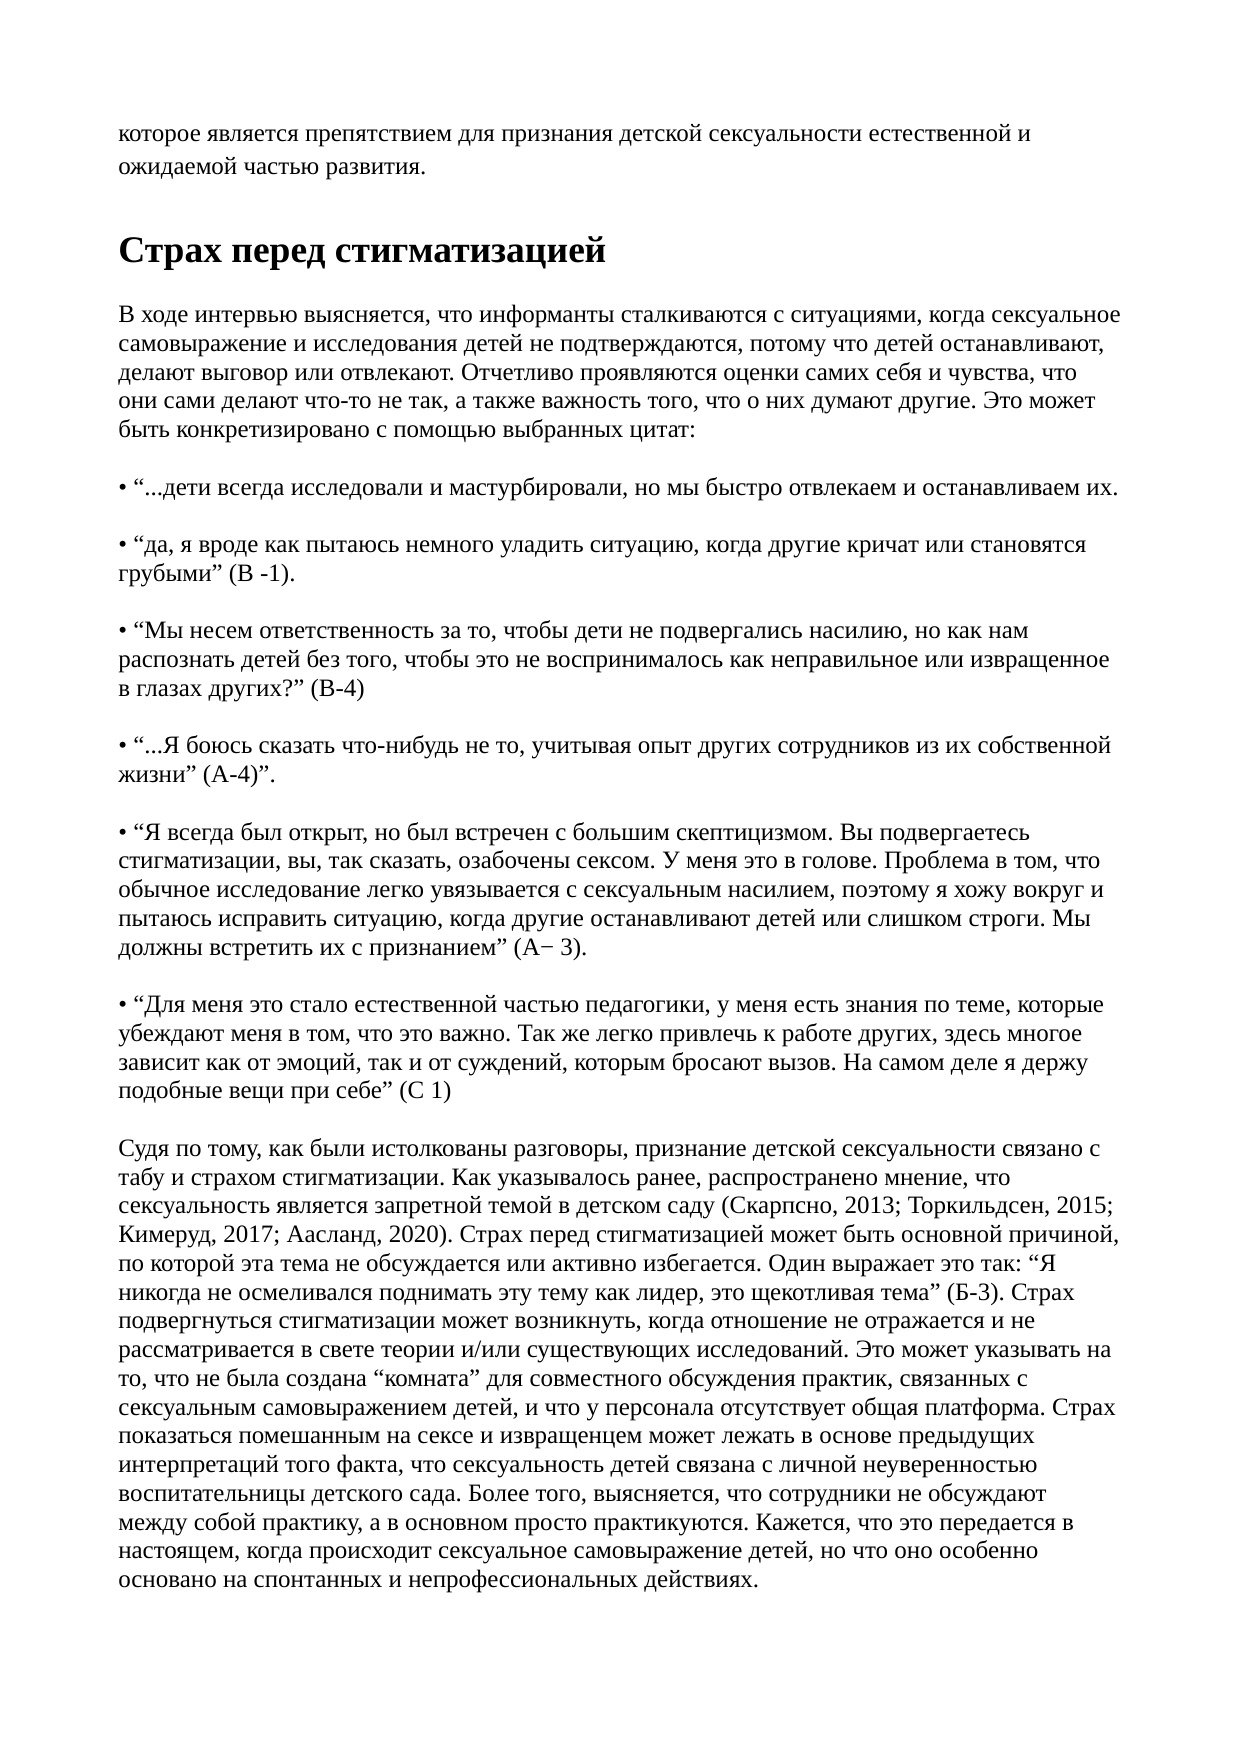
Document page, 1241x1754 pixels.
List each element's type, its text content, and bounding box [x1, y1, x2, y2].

text В ходе интервью выясняется, что информанты сталкиваются с ситуациями, когда сексуальное самовыражение и исследования детей не подтверждаются, потому что детей останавливают, делают выговор или отвлекают. Отчетливо проявляются оценки самих себя и чувства, что они сами делают что-то не так, а также важность того, что о них думают другие. Это может быть конкретизировано с помощью выбранных цитат: [118, 299, 1122, 443]
text • “Я всегда был открыт, но был встречен с большим скептицизмом. Вы подвергаетесь стигматизации, вы, так сказать, озабочены сексом. У меня это в голове. Проблема в том, что обычное исследование легко увязывается с сексуальным насилием, поэтому я хожу вокруг и пытаюсь исправить ситуацию, когда другие останавливают детей или слишком строги. Мы должны встретить их с признанием” (А− 3). [118, 817, 1122, 961]
text • “...дети всегда исследовали и мастурбировали, но мы быстро отвлекаем и останавливаем их. [118, 472, 1122, 501]
text • “...Я боюсь сказать что-нибудь не то, учитывая опыт других сотрудников из их собственной жизни” (А-4)”. [118, 731, 1122, 788]
text Страх перед стигматизацией [118, 227, 1122, 271]
text • “Для меня это стало естественной частью педагогики, у меня есть знания по теме, которые убеждают меня в том, что это важно. Так же легко привлечь к работе других, здесь многое зависит как от эмоций, так и от суждений, которым бросают вызов. На самом деле я держу подобные вещи при себе” (C 1) [118, 989, 1122, 1104]
text Судя по тому, как были истолкованы разговоры, признание детской сексуальности связано с табу и страхом стигматизации. Как указывалось ранее, распространено мнение, что сексуальность является запретной темой в детском саду (Скарпсно, 2013; Торкильдсен, 2015; Кимеруд, 2017; Аасланд, 2020). Страх перед стигматизацией может быть основной причиной, по которой эта тема не обсуждается или активно избегается. Один выражает это так: “Я никогда не осмеливался поднимать эту тему как лидер, это щекотливая тема” (Б-3). Страх подвергнуться стигматизации может возникнуть, когда отношение не отражается и не рассматривается в свете теории и/или существующих исследований. Это может указывать на то, что не была создана “комната” для совместного обсуждения практик, связанных с сексуальным самовыражением детей, и что у персонала отсутствует общая платформа. Страх показаться помешанным на сексе и извращенцем может лежать в основе предыдущих интерпретаций того факта, что сексуальность детей связана с личной неуверенностью воспитательницы детского сада. Более того, выясняется, что сотрудники не обсуждают между собой практику, а в основном просто практикуются. Кажется, что это передается в настоящем, когда происходит сексуальное самовыражение детей, но что оно особенно основано на спонтанных и непрофессиональных действиях. [118, 1133, 1122, 1593]
text которое является препятствием для признания детской сексуальности естественной и ожидаемой частью развития. [118, 118, 1122, 180]
text • “Мы несем ответственность за то, чтобы дети не подвергались насилию, но как нам распознать детей без того, чтобы это не воспринималось как неправильное или извращенное в глазах других?” (B-4) [118, 616, 1122, 702]
text • “да, я вроде как пытаюсь немного уладить ситуацию, когда другие кричат или становятся грубыми” (В -1). [118, 529, 1122, 587]
